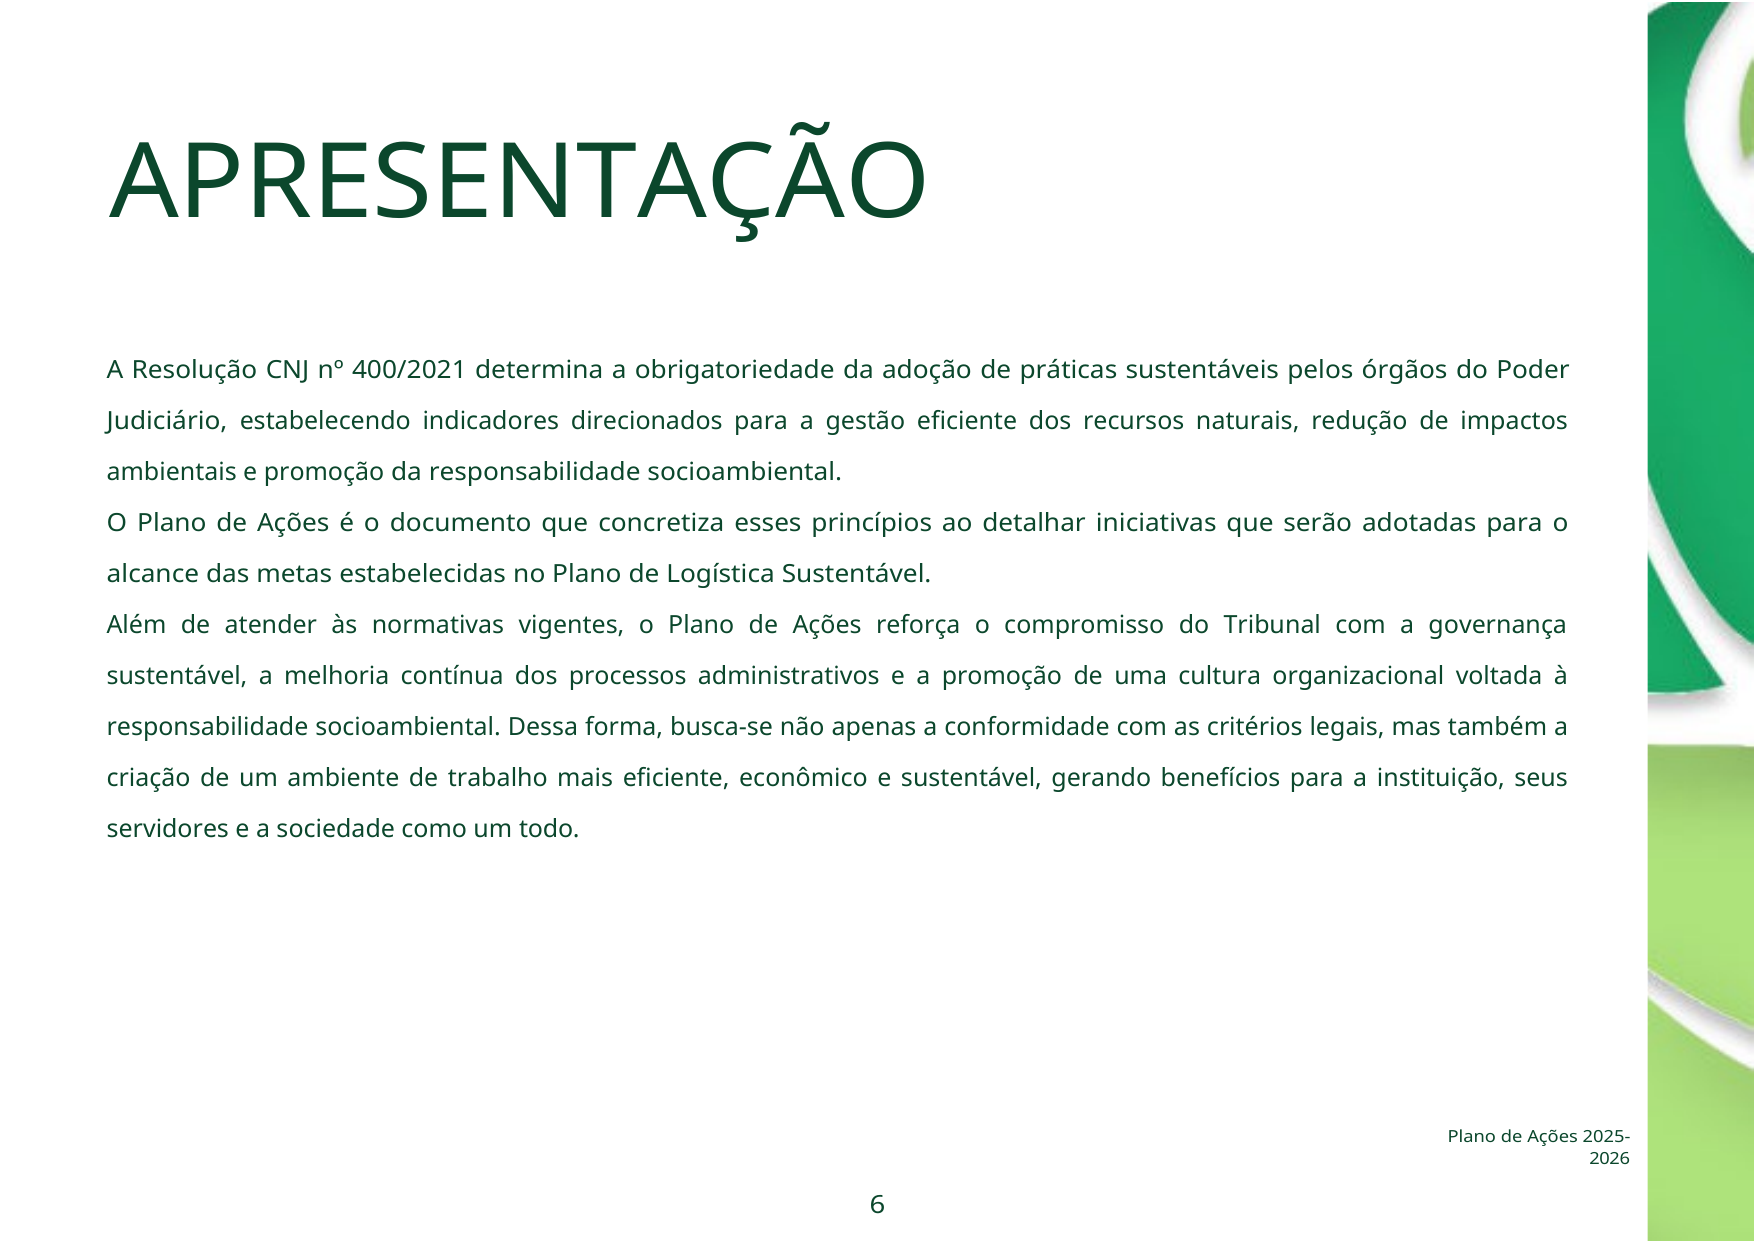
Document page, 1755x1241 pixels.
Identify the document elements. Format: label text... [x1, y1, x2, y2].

text O Plano de Ações é o documento que concretiza esses princípios ao detalhar iniciativas que serão adotadas para o alcance das metas estabelecidas no Plano de Logística Sustentável. [106, 505, 1570, 590]
text Além de atender às normativas vigentes, o Plano de Ações reforça o compromisso do Tribunal com a governança sustentável, a melhoria contínua dos processos administrativos e a promoção de uma cultura organizacional voltada à responsabilidade socioambiental. Dessa forma, busca-se não apenas a conformidade com as critérios legais, mas também a criação de um ambiente de trabalho mais eficiente, econômico e sustentável, gerando benefícios para a instituição, seus servidores e a sociedade como um todo. [106, 607, 1570, 845]
text A Resolução CNJ nº 400/2021 determina a obrigatoriedade da adoção de práticas sustentáveis pelos órgãos do Poder Judiciário, estabelecendo indicadores direcionados para a gestão eficiente dos recursos naturais, redução de impactos ambientais e promoção da responsabilidade socioambiental. [106, 351, 1570, 488]
subtitle APRESENTAÇÃO [109, 106, 1647, 247]
